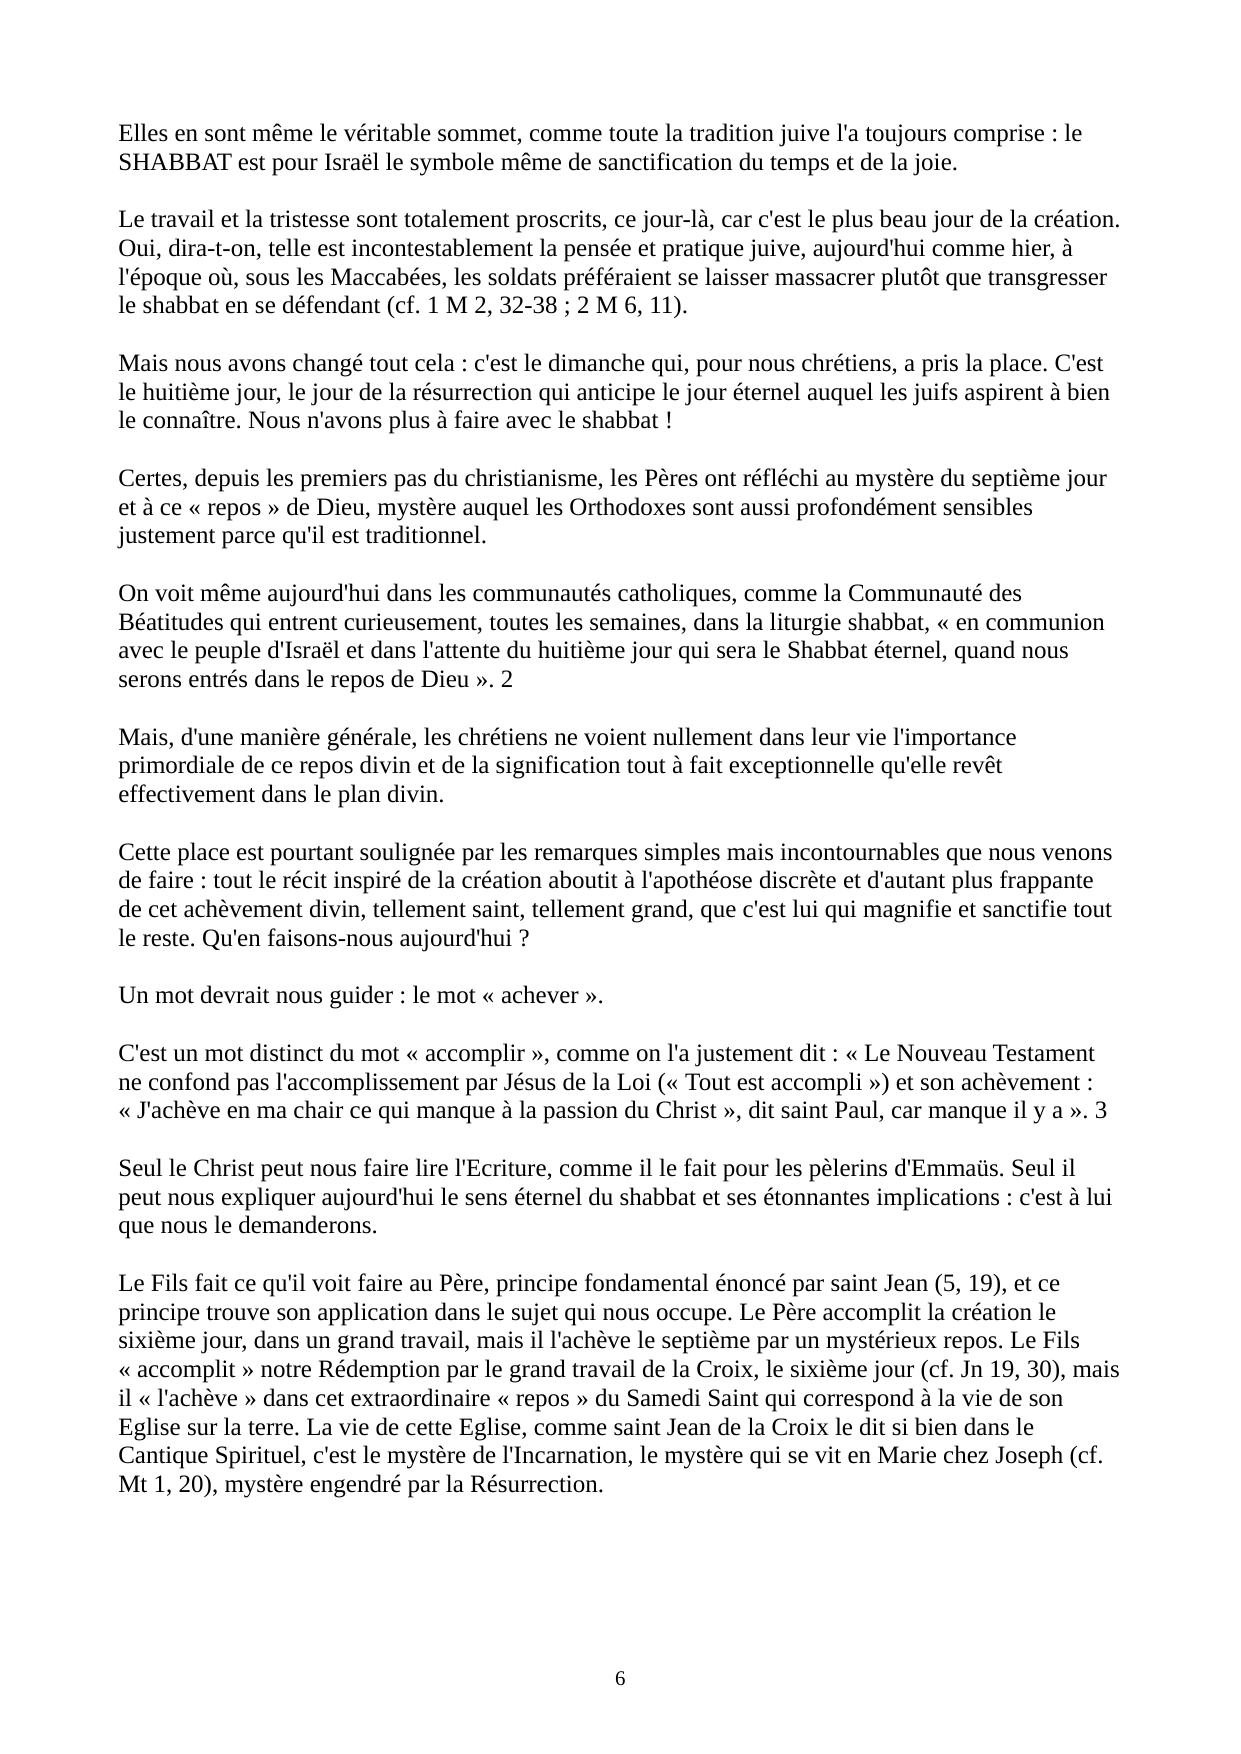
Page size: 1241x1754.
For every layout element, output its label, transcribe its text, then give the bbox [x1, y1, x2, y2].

text Elles en sont même le véritable sommet, comme toute la tradition juive l'a toujours comprise : le SHABBAT est pour Israël le symbole même de sanctification du temps et de la joie. [118, 118, 1122, 176]
text Seul le Christ peut nous faire lire l'Ecriture, comme il le fait pour les pèlerins d'Emmaüs. Seul il peut nous expliquer aujourd'hui le sens éternel du shabbat et ses étonnantes implications : c'est à lui que nous le demanderons. [118, 1153, 1122, 1239]
text Certes, depuis les premiers pas du christianisme, les Pères ont réfléchi au mystère du septième jour et à ce « repos » de Dieu, mystère auquel les Orthodoxes sont aussi profondément sensibles justement parce qu'il est traditionnel. [118, 463, 1122, 549]
text Mais, d'une manière générale, les chrétiens ne voient nullement dans leur vie l'importance primordiale de ce repos divin et de la signification tout à fait exceptionnelle qu'elle revêt effectivement dans le plan divin. [118, 722, 1122, 808]
text Un mot devrait nous guider : le mot « achever ». [118, 981, 1122, 1009]
text Le Fils fait ce qu'il voit faire au Père, principe fondamental énoncé par saint Jean (5, 19), et ce principe trouve son application dans le sujet qui nous occupe. Le Père accomplit la création le sixième jour, dans un grand travail, mais il l'achève le septième par un mystérieux repos. Le Fils « accomplit » notre Rédemption par le grand travail de la Croix, le sixième jour (cf. Jn 19, 30), mais il « l'achève » dans cet extraordinaire « repos » du Samedi Saint qui correspond à la vie de son Eglise sur la terre. La vie de cette Eglise, comme saint Jean de la Croix le dit si bien dans le Cantique Spirituel, c'est le mystère de l'Incarnation, le mystère qui se vit en Marie chez Joseph (cf. Mt 1, 20), mystère engendré par la Résurrection. [118, 1268, 1122, 1498]
text Mais nous avons changé tout cela : c'est le dimanche qui, pour nous chrétiens, a pris la place. C'est le huitième jour, le jour de la résurrection qui anticipe le jour éternel auquel les juifs aspirent à bien le connaître. Nous n'avons plus à faire avec le shabbat ! [118, 348, 1122, 434]
text Le travail et la tristesse sont totalement proscrits, ce jour-là, car c'est le plus beau jour de la création. Oui, dira-t-on, telle est incontestablement la pensée et pratique juive, aujourd'hui comme hier, à l'époque où, sous les Maccabées, les soldats préféraient se laisser massacrer plutôt que transgresser le shabbat en se défendant (cf. 1 M 2, 32-38 ; 2 M 6, 11). [118, 204, 1122, 319]
text C'est un mot distinct du mot « accomplir », comme on l'a justement dit : « Le Nouveau Testament ne confond pas l'accomplissement par Jésus de la Loi (« Tout est accompli ») et son achèvement : « J'achève en ma chair ce qui manque à la passion du Christ », dit saint Paul, car manque il y a ». 3 [118, 1038, 1122, 1124]
text On voit même aujourd'hui dans les communautés catholiques, comme la Communauté des Béatitudes qui entrent curieusement, toutes les semaines, dans la liturgie shabbat, « en communion avec le peuple d'Israël et dans l'attente du huitième jour qui sera le Shabbat éternel, quand nous serons entrés dans le repos de Dieu ». 2 [118, 578, 1122, 693]
text Cette place est pourtant soulignée par les remarques simples mais incontournables que nous venons de faire : tout le récit inspiré de la création aboutit à l'apothéose discrète et d'autant plus frappante de cet achèvement divin, tellement saint, tellement grand, que c'est lui qui magnifie et sanctifie tout le reste. Qu'en faisons-nous aujourd'hui ? [118, 837, 1122, 952]
